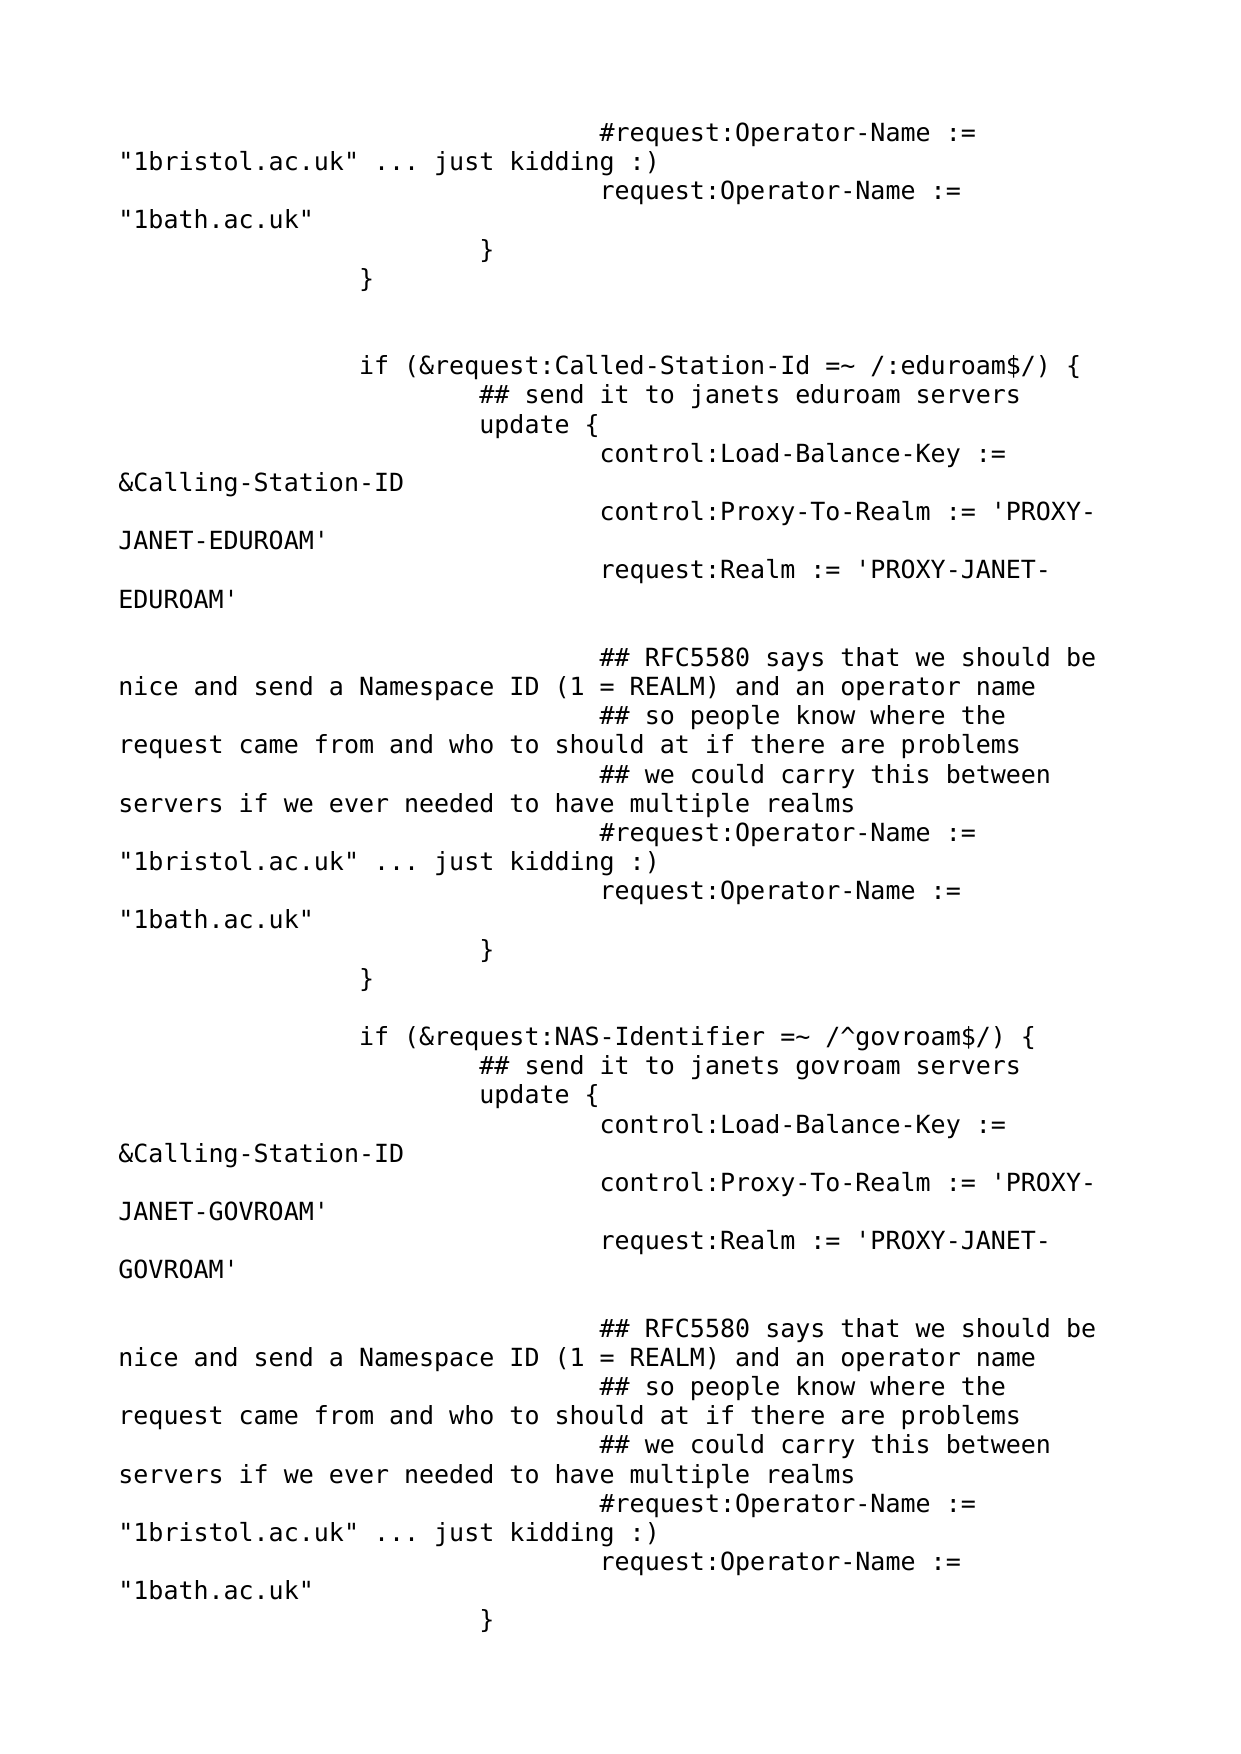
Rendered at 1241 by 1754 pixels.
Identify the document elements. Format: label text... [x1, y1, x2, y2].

text #request:Operator-Name := "1bristol.ac.uk" ... just kidding :) request:Operator-Name := "1bath.ac.uk" } } if (&request:Called-Station-Id =~ /:eduroam$/) { ## send it to janets eduroam servers update { control:Load-Balance-Key := &Calling-Station-ID control:Proxy-To-Realm := 'PROXY-JANET-EDUROAM' request:Realm := 'PROXY-JANET-EDUROAM' ## RFC5580 says that we should be nice and send a Namespace ID (1 = REALM) and an operator name ## so people know where the request came from and who to should at if there are problems ## we could carry this between servers if we ever needed to have multiple realms #request:Operator-Name := "1bristol.ac.uk" ... just kidding :) request:Operator-Name := "1bath.ac.uk" } } if (&request:NAS-Identifier =~ /^govroam$/) { ## send it to janets govroam servers update { control:Load-Balance-Key := &Calling-Station-ID control:Proxy-To-Realm := 'PROXY-JANET-GOVROAM' request:Realm := 'PROXY-JANET-GOVROAM' ## RFC5580 says that we should be nice and send a Namespace ID (1 = REALM) and an operator name ## so people know where the request came from and who to should at if there are problems ## we could carry this between servers if we ever needed to have multiple realms #request:Operator-Name := "1bristol.ac.uk" ... just kidding :) request:Operator-Name := "1bath.ac.uk" } [118, 118, 1122, 1635]
